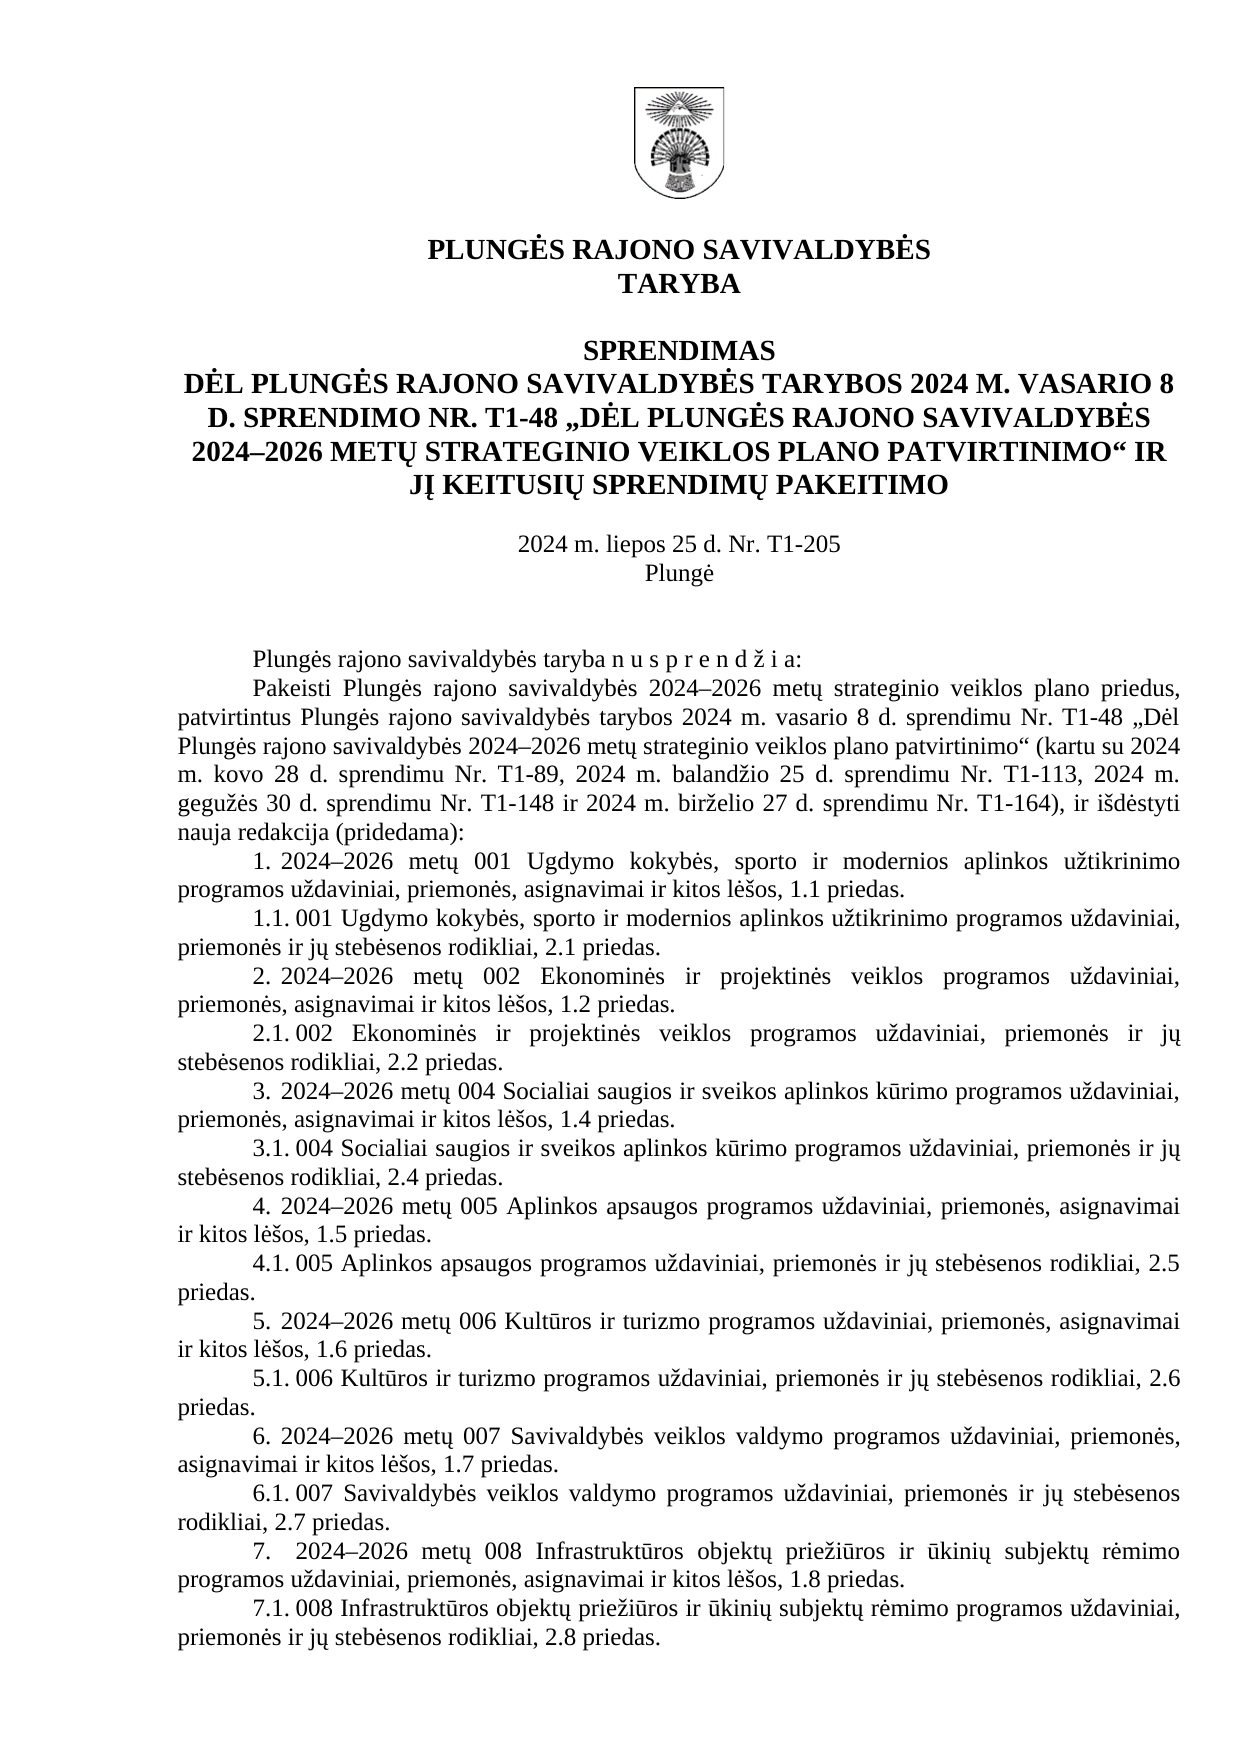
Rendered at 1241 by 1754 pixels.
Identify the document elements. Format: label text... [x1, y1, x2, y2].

text Pakeisti Plungės rajono savivaldybės 2024–2026 metų strateginio veiklos plano priedus, patvirtintus Plungės rajono savivaldybės tarybos 2024 m. vasario 8 d. sprendimu Nr. T1-48 „Dėl Plungės rajono savivaldybės 2024–2026 metų strateginio veiklos plano patvirtinimo“ (kartu su 2024 m. kovo 28 d. sprendimu Nr. T1-89, 2024 m. balandžio 25 d. sprendimu Nr. T1-113, 2024 m. gegužės 30 d. sprendimu Nr. T1-148 ir 2024 m. birželio 27 d. sprendimu Nr. T1-164), ir išdėstyti nauja redakcija (pridedama): [177, 673, 1181, 846]
text SPRENDIMAS [177, 333, 1181, 367]
text Plungė [177, 558, 1181, 587]
text 2024 m. liepos 25 d. Nr. T1-205 [177, 529, 1181, 558]
text DĖL PLUNGĖS RAJONO SAVIVALDYBĖS TARYBOS 2024 M. VASARIO 8 D. SPRENDIMO NR. T1-48 „DĖL PLUNGĖS RAJONO SAVIVALDYBĖS 2024–2026 METŲ STRATEGINIO VEIKLOS PLANO PATVIRTINIMO“ IR JĮ KEITUSIŲ SPRENDIMŲ PAKEITIMO [177, 367, 1181, 501]
text 2.1. 002 Ekonominės ir projektinės veiklos programos uždaviniai, priemonės ir jų stebėsenos rodikliai, 2.2 priedas. [177, 1018, 1181, 1076]
text Plungės rajono savivaldybės taryba n u s p r e n d ž i a: [177, 644, 1181, 673]
text 5. 2024–2026 metų 006 Kultūros ir turizmo programos uždaviniai, priemonės, asignavimai ir kitos lėšos, 1.6 priedas. [177, 1306, 1181, 1363]
text 3.1. 004 Socialiai saugios ir sveikos aplinkos kūrimo programos uždaviniai, priemonės ir jų stebėsenos rodikliai, 2.4 priedas. [177, 1133, 1181, 1191]
text PLUNGĖS RAJONO SAVIVALDYBĖS [177, 232, 1181, 266]
text 1. 2024–2026 metų 001 Ugdymo kokybės, sporto ir modernios aplinkos užtikrinimo programos uždaviniai, priemonės, asignavimai ir kitos lėšos, 1.1 priedas. [177, 846, 1181, 903]
text 6. 2024–2026 metų 007 Savivaldybės veiklos valdymo programos uždaviniai, priemonės, asignavimai ir kitos lėšos, 1.7 priedas. [177, 1421, 1181, 1478]
text 7. 2024–2026 metų 008 Infrastruktūros objektų priežiūros ir ūkinių subjektų rėmimo programos uždaviniai, priemonės, asignavimai ir kitos lėšos, 1.8 priedas. [177, 1536, 1181, 1593]
text 4.1. 005 Aplinkos apsaugos programos uždaviniai, priemonės ir jų stebėsenos rodikliai, 2.5 priedas. [177, 1248, 1181, 1306]
text TARYBA [177, 266, 1181, 299]
text 1.1. 001 Ugdymo kokybės, sporto ir modernios aplinkos užtikrinimo programos uždaviniai, priemonės ir jų stebėsenos rodikliai, 2.1 priedas. [177, 903, 1181, 961]
text 5.1. 006 Kultūros ir turizmo programos uždaviniai, priemonės ir jų stebėsenos rodikliai, 2.6 priedas. [177, 1363, 1181, 1421]
text 7.1. 008 Infrastruktūros objektų priežiūros ir ūkinių subjektų rėmimo programos uždaviniai, priemonės ir jų stebėsenos rodikliai, 2.8 priedas. [177, 1593, 1181, 1651]
text 3. 2024–2026 metų 004 Socialiai saugios ir sveikos aplinkos kūrimo programos uždaviniai, priemonės, asignavimai ir kitos lėšos, 1.4 priedas. [177, 1076, 1181, 1133]
text 2. 2024–2026 metų 002 Ekonominės ir projektinės veiklos programos uždaviniai, priemonės, asignavimai ir kitos lėšos, 1.2 priedas. [177, 961, 1181, 1018]
text 4. 2024–2026 metų 005 Aplinkos apsaugos programos uždaviniai, priemonės, asignavimai ir kitos lėšos, 1.5 priedas. [177, 1191, 1181, 1248]
text 6.1. 007 Savivaldybės veiklos valdymo programos uždaviniai, priemonės ir jų stebėsenos rodikliai, 2.7 priedas. [177, 1478, 1181, 1536]
